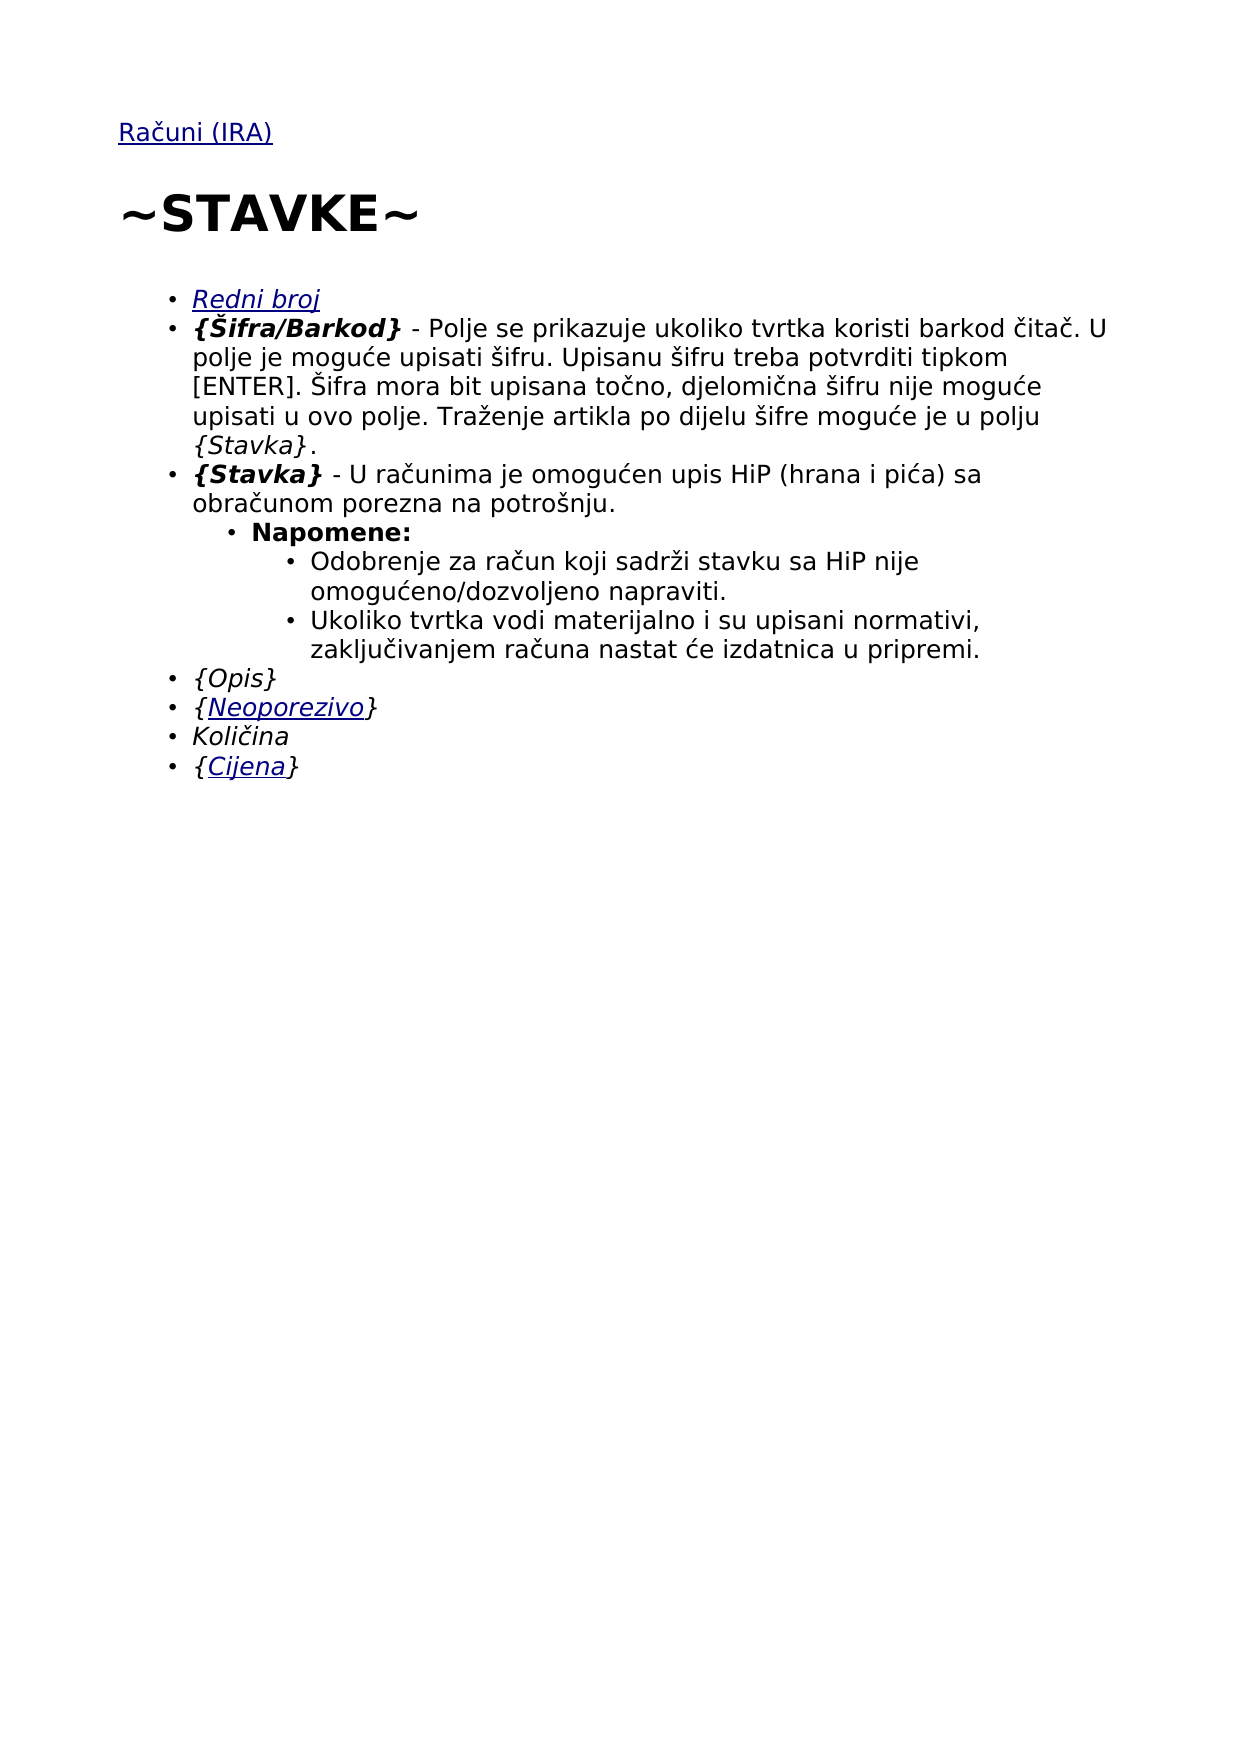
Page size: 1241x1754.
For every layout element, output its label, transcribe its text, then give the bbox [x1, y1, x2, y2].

list {Cijena} [177, 752, 1122, 781]
text Računi (IRA) [118, 118, 1122, 147]
list {Opis} [177, 664, 1122, 693]
list Ukoliko tvrtka vodi materijalno i su upisani normativi, zaključivanjem računa nastat će izdatnica u pripremi. [295, 606, 1122, 664]
list {Neoporezivo} [177, 693, 1122, 722]
list Količina [177, 722, 1122, 752]
list Napomene: [236, 518, 1122, 547]
list {Stavka} - U računima je omogućen upis HiP (hrana i pića) sa obračunom porezna na potrošnju. [177, 460, 1122, 518]
list {Šifra/Barkod} - Polje se prikazuje ukoliko tvrtka koristi barkod čitač. U polje je moguće upisati šifru. Upisanu šifru treba potvrditi tipkom [ENTER]. Šifra mora bit upisana točno, djelomična šifru nije moguće upisati u ovo polje. Traženje artikla po dijelu šifre moguće je u polju {Stavka}. [177, 314, 1122, 460]
subtitle ~STAVKE~ [118, 185, 1122, 243]
list Odobrenje za račun koji sadrži stavku sa HiP nije omogućeno/dozvoljeno napraviti. [295, 547, 1122, 606]
list Redni broj [177, 285, 1122, 314]
